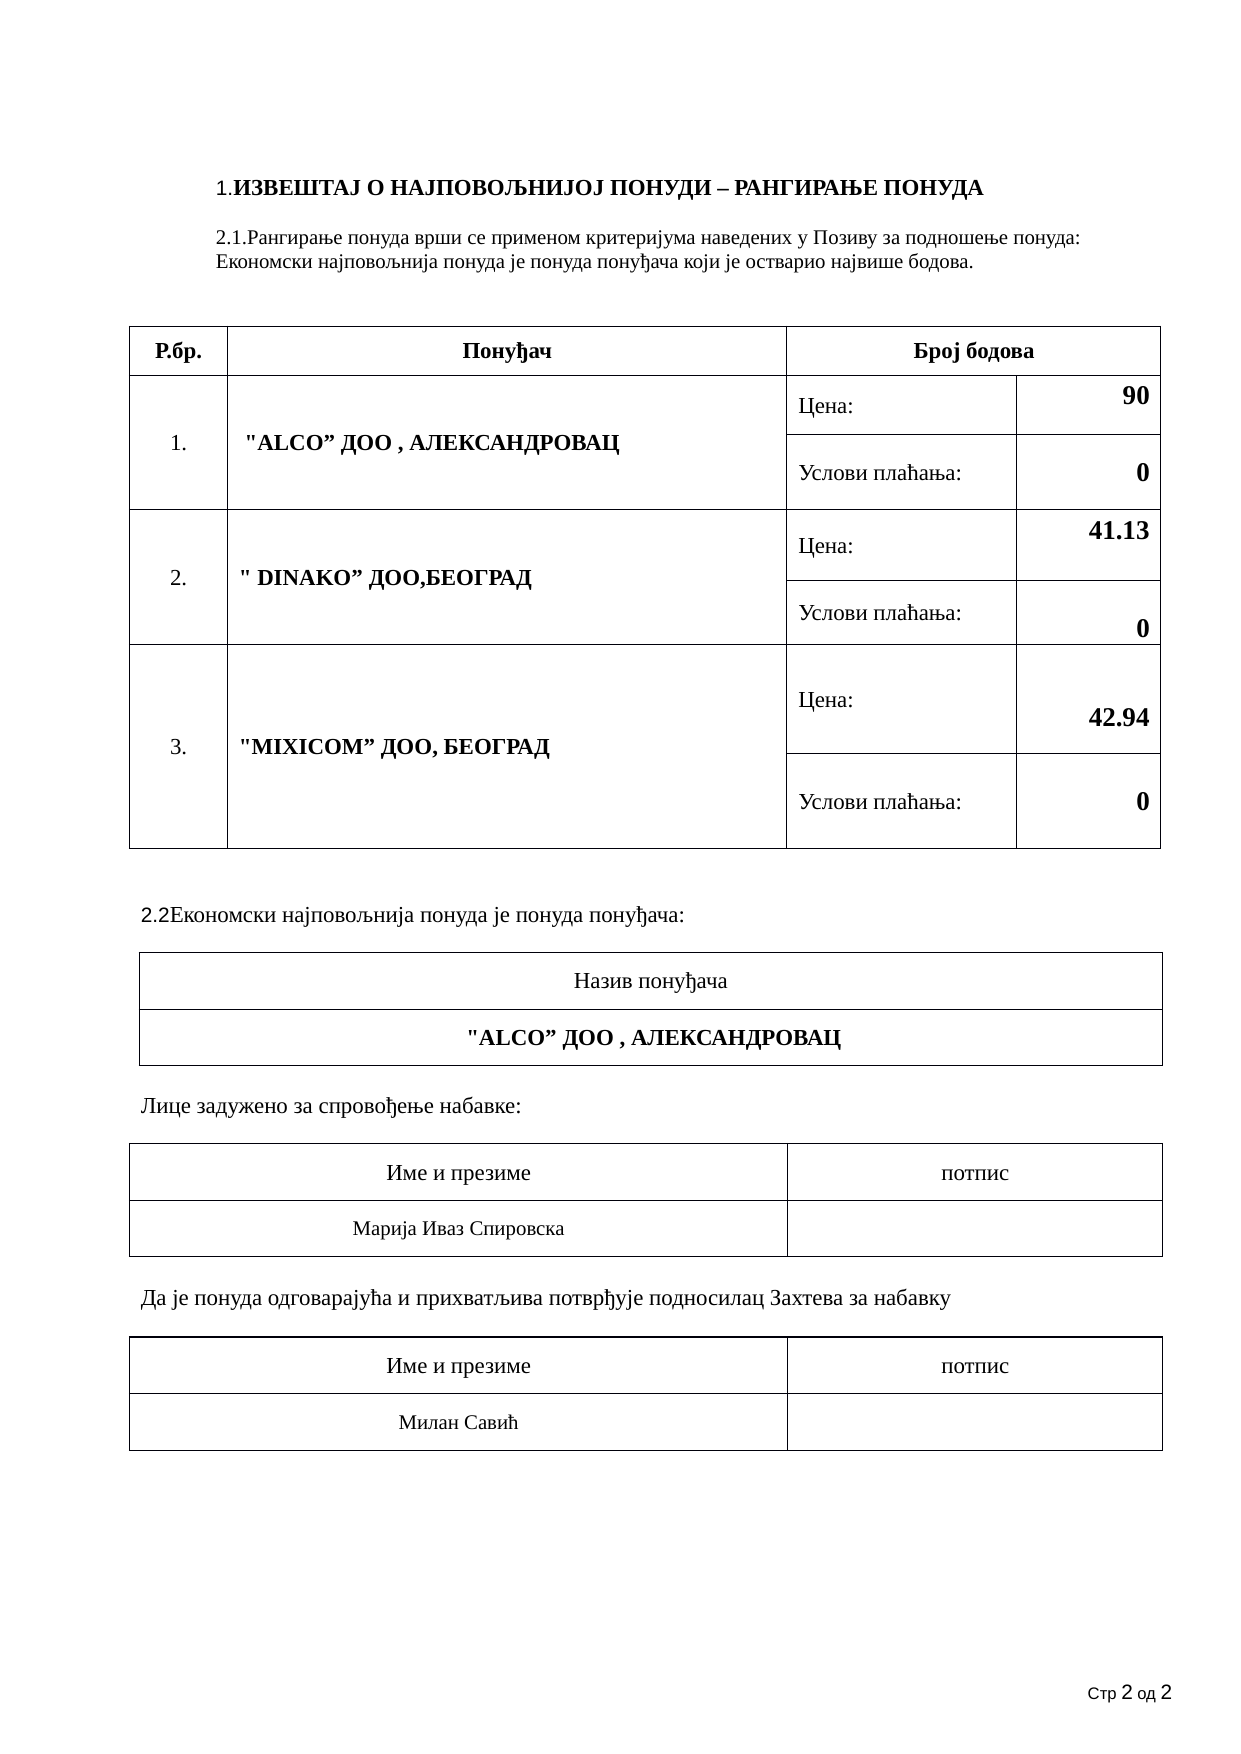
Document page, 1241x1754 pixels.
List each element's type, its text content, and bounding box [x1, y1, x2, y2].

text Лице задужено за спровођење набавке: [141, 1092, 1172, 1119]
table_header потпис [788, 1144, 1162, 1199]
table_cell Услови плаћања: [787, 581, 1016, 643]
table_cell Марија Иваз Спировска [130, 1201, 787, 1256]
table_cell 2. [130, 510, 227, 643]
table_cell 90 [1017, 376, 1160, 434]
table_header Име и презиме [130, 1144, 787, 1199]
table_header Р.бр. [130, 327, 227, 375]
table_cell "АLCO” ДОО , АЛЕКСАНДРОВАЦ [228, 376, 786, 509]
list 2.1.Рангирање понуда врши се применом критеријума наведених у Позиву за подношење понуда: [216, 225, 1172, 249]
table_cell 1. [130, 376, 227, 509]
list Економски најповољнија понуда је понуда понуђача који је остварио највише бодова. [216, 249, 1172, 273]
table_cell 41.13 [1017, 510, 1160, 580]
table_header Назив понуђача [140, 953, 1162, 1008]
table_cell Цена: [787, 510, 1016, 580]
table_cell 0 [1017, 754, 1160, 848]
table_header потпис [788, 1338, 1162, 1393]
table_cell " DINAKO” ДОО,БЕОГРАД [228, 510, 786, 643]
table_cell 42.94 [1017, 645, 1160, 753]
table_header Број бодова [787, 327, 1160, 375]
table_cell Цена: [787, 376, 1016, 434]
table_cell [788, 1201, 1162, 1256]
table_cell Услови плаћања: [787, 754, 1016, 848]
table_header Понуђач [228, 327, 786, 375]
table_cell 0 [1017, 581, 1160, 643]
table_cell 0 [1017, 435, 1160, 509]
table_cell [788, 1394, 1162, 1450]
table_cell Цена: [787, 645, 1016, 753]
table_cell 3. [130, 645, 227, 848]
table_header Име и презиме [130, 1338, 787, 1393]
list Економски најповољнија понуда је понуда понуђача: [141, 901, 1172, 928]
table_cell Услови плаћања: [787, 435, 1016, 509]
table_cell Милан Савић [130, 1394, 787, 1450]
text Да је понуда одговарајућа и прихватљива потврђује подносилац Захтева за набавку [141, 1284, 1172, 1310]
list ИЗВЕШТАЈ О НАЈПОВОЉНИЈОЈ ПОНУДИ – РАНГИРАЊЕ ПОНУДА [216, 174, 1172, 201]
table_cell "АLCO” ДОО , АЛЕКСАНДРОВАЦ [140, 1010, 1162, 1065]
table_cell "MIXICOM” ДОО, БЕОГРАД [228, 645, 786, 848]
